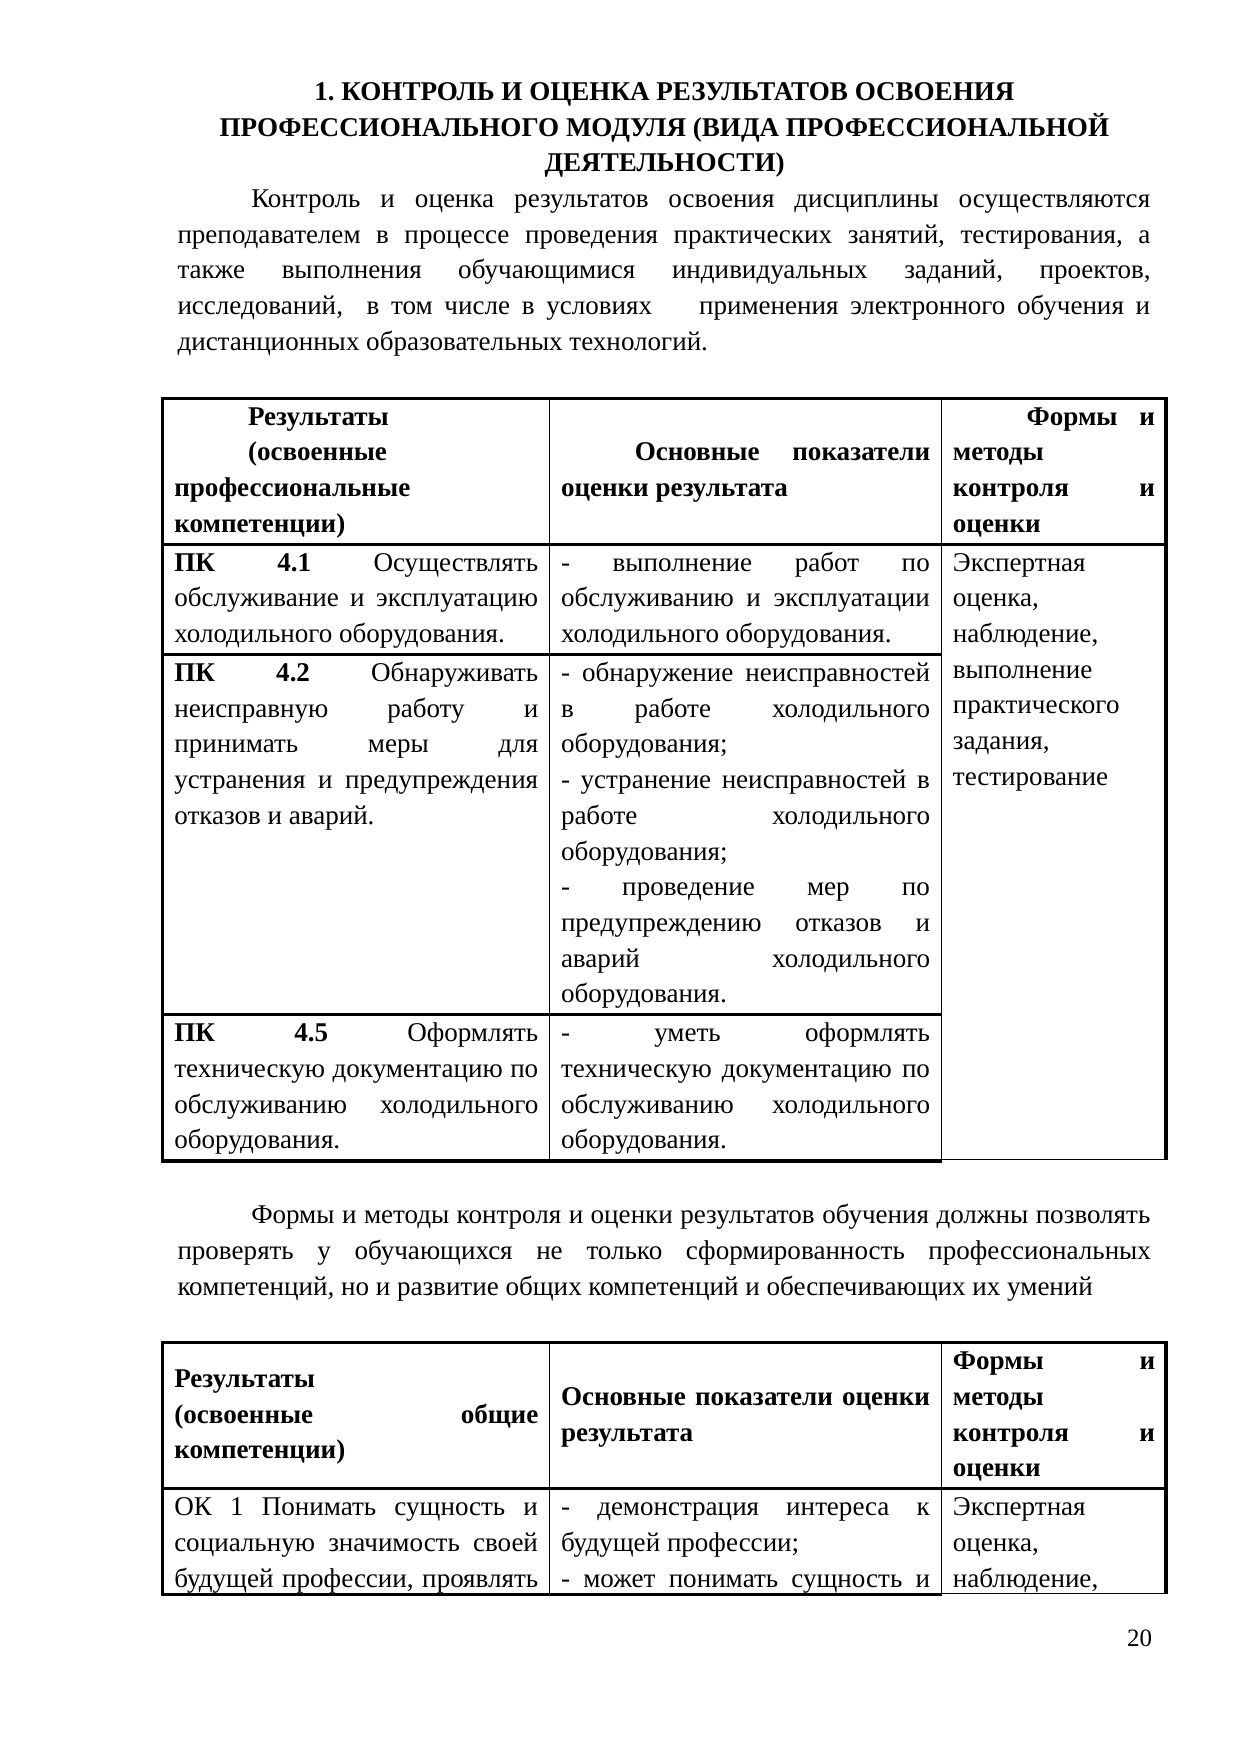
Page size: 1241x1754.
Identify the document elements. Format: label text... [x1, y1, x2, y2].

table_cell - обнаружение неисправностей в работе холодильного оборудования; - устранение неисправностей в работе холодильного оборудования; - проведение мер по предупреждению отказов и аварий холодильного оборудования. [550, 656, 941, 1013]
table_header Основные показатели оценки результата [550, 400, 941, 543]
table_cell ПК 4.5 Оформлять техническую документацию по обслуживанию холодильного оборудования. [164, 1016, 549, 1159]
table_cell - демонстрация интереса к будущей профессии; - может понимать сущность и [550, 1490, 941, 1593]
table_cell - выполнение работ по обслуживанию и эксплуатации холодильного оборудования. [550, 546, 941, 653]
table_header Результаты (освоенные профессиональные компетенции) [164, 400, 549, 543]
table_cell ПК 4.1 Осуществлять обслуживание и эксплуатацию холодильного оборудования. [164, 546, 549, 653]
table_cell ПК 4.2 Обнаруживать неисправную работу и принимать меры для устранения и предупреждения отказов и аварий. [164, 656, 549, 1013]
table_header Формы и методы контроля и оценки [942, 1344, 1164, 1487]
table_cell ОК 1 Понимать сущность и социальную значимость своей будущей профессии, проявлять [164, 1490, 549, 1593]
list Контроль и оценка результатов освоения профессионального модуля (вида профессиональной деятельности) [177, 75, 1152, 178]
table_header Формы и методы контроля и оценки [942, 400, 1164, 543]
table_header Основные показатели оценки результата [550, 1344, 941, 1487]
subtitle Контроль и оценка результатов освоения дисциплины осуществляются преподавателем в процессе проведения практических занятий, тестирования, а также выполнения обучающимися индивидуальных заданий, проектов, исследований, в том числе в условиях применения электронного обучения и дистанционных образовательных технологий. [177, 182, 1152, 356]
table_header Результаты (освоенные общие компетенции) [164, 1344, 549, 1487]
text Формы и методы контроля и оценки результатов обучения должны позволять проверять у обучающихся не только сформированность профессиональных компетенций, но и развитие общих компетенций и обеспечивающих их умений [177, 1198, 1152, 1301]
table_cell Экспертная оценка, наблюдение, [942, 1490, 1164, 1593]
table_cell Экспертная оценка, наблюдение, выполнение практического задания, тестирование [942, 546, 1164, 1159]
table_cell - уметь оформлять техническую документацию по обслуживанию холодильного оборудования. [550, 1016, 941, 1159]
